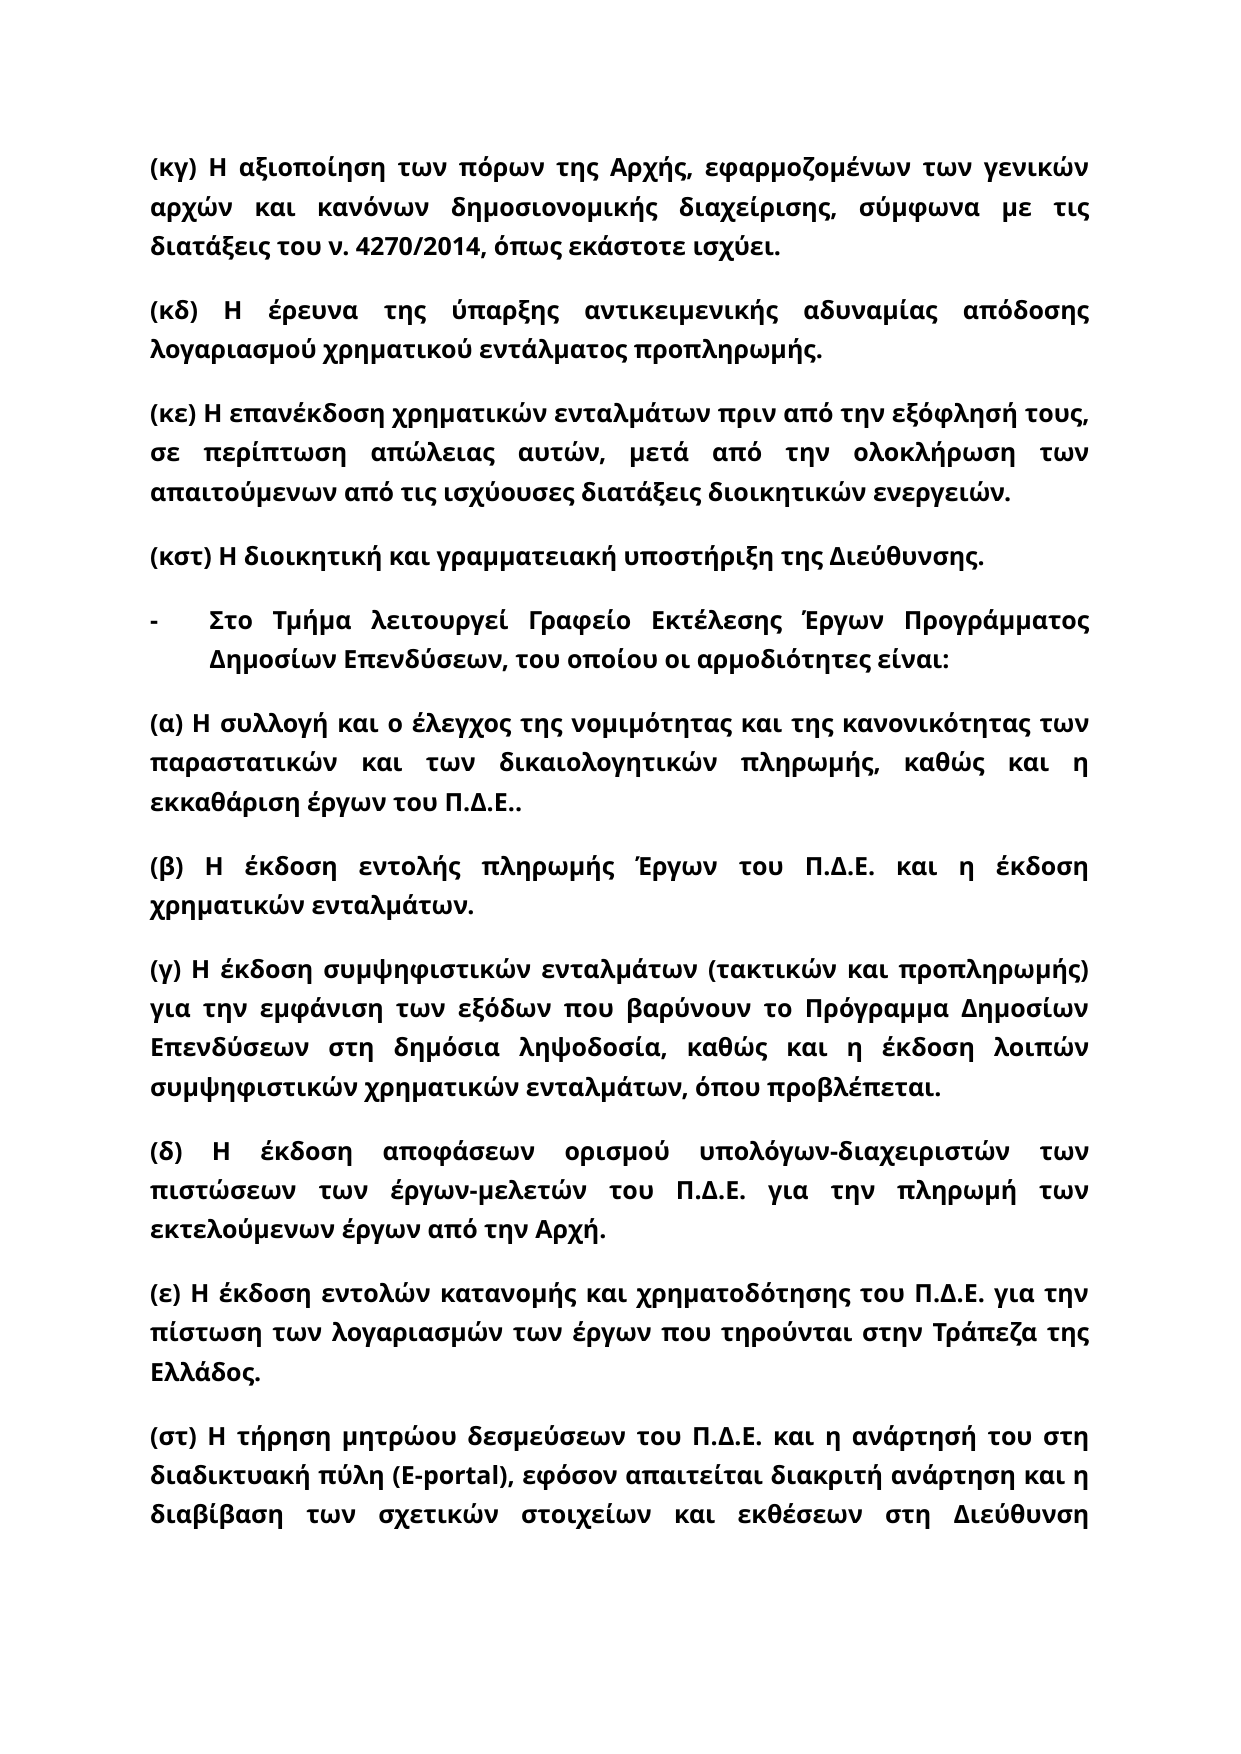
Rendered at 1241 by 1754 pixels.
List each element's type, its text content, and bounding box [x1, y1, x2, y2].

text (γ) Η έκδοση συμψηφιστικών ενταλμάτων (τακτικών και προπληρωμής) για την εμφάνιση των εξόδων που βαρύνουν το Πρόγραμμα Δημοσίων Επενδύσεων στη δημόσια ληψοδοσία, καθώς και η έκδοση λοιπών συμψηφιστικών χρηματικών ενταλμάτων, όπου προβλέπεται. [150, 952, 1090, 1103]
text (α) Η συλλογή και ο έλεγχος της νομιμότητας και της κανονικότητας των παραστατικών και των δικαιολογητικών πληρωμής, καθώς και η εκκαθάριση έργων του Π.Δ.Ε.. [150, 706, 1090, 818]
text (ε) Η έκδοση εντολών κατανομής και χρηματοδότησης του Π.Δ.Ε. για την πίστωση των λογαριασμών των έργων που τηρούνται στην Τράπεζα της Ελλάδος. [150, 1276, 1090, 1388]
list - Στο Τμήμα λειτουργεί Γραφείο Εκτέλεσης Έργων Προγράμματος Δημοσίων Επενδύσεων, του οποίου οι αρμοδιότητες είναι: [150, 602, 1090, 676]
text (κδ) Η έρευνα της ύπαρξης αντικειμενικής αδυναμίας απόδοσης λογαριασμού χρηματικού εντάλματος προπληρωμής. [150, 292, 1090, 366]
text (κγ) Η αξιοποίηση των πόρων της Αρχής, εφαρμοζομένων των γενικών αρχών και κανόνων δημοσιονομικής διαχείρισης, σύμφωνα με τις διατάξεις του ν. 4270/2014, όπως εκάστοτε ισχύει. [150, 150, 1090, 262]
text (κε) Η επανέκδοση χρηματικών ενταλμάτων πριν από την εξόφλησή τους, σε περίπτωση απώλειας αυτών, μετά από την ολοκλήρωση των απαιτούμενων από τις ισχύουσες διατάξεις διοικητικών ενεργειών. [150, 396, 1090, 508]
text (δ) Η έκδοση αποφάσεων ορισμού υπολόγων-διαχειριστών των πιστώσεων των έργων-μελετών του Π.Δ.Ε. για την πληρωμή των εκτελούμενων έργων από την Αρχή. [150, 1133, 1090, 1246]
text (β) Η έκδοση εντολής πληρωμής Έργων του Π.Δ.Ε. και η έκδοση χρηματικών ενταλμάτων. [150, 848, 1090, 922]
text (στ) Η τήρηση μητρώου δεσμεύσεων του Π.Δ.Ε. και η ανάρτησή του στη διαδικτυακή πύλη (E-portal), εφόσον απαιτείται διακριτή ανάρτηση και η διαβίβαση των σχετικών στοιχείων και εκθέσεων στη Διεύθυνση [150, 1418, 1090, 1531]
text (κστ) Η διοικητική και γραμματειακή υποστήριξη της Διεύθυνσης. [150, 538, 1090, 572]
